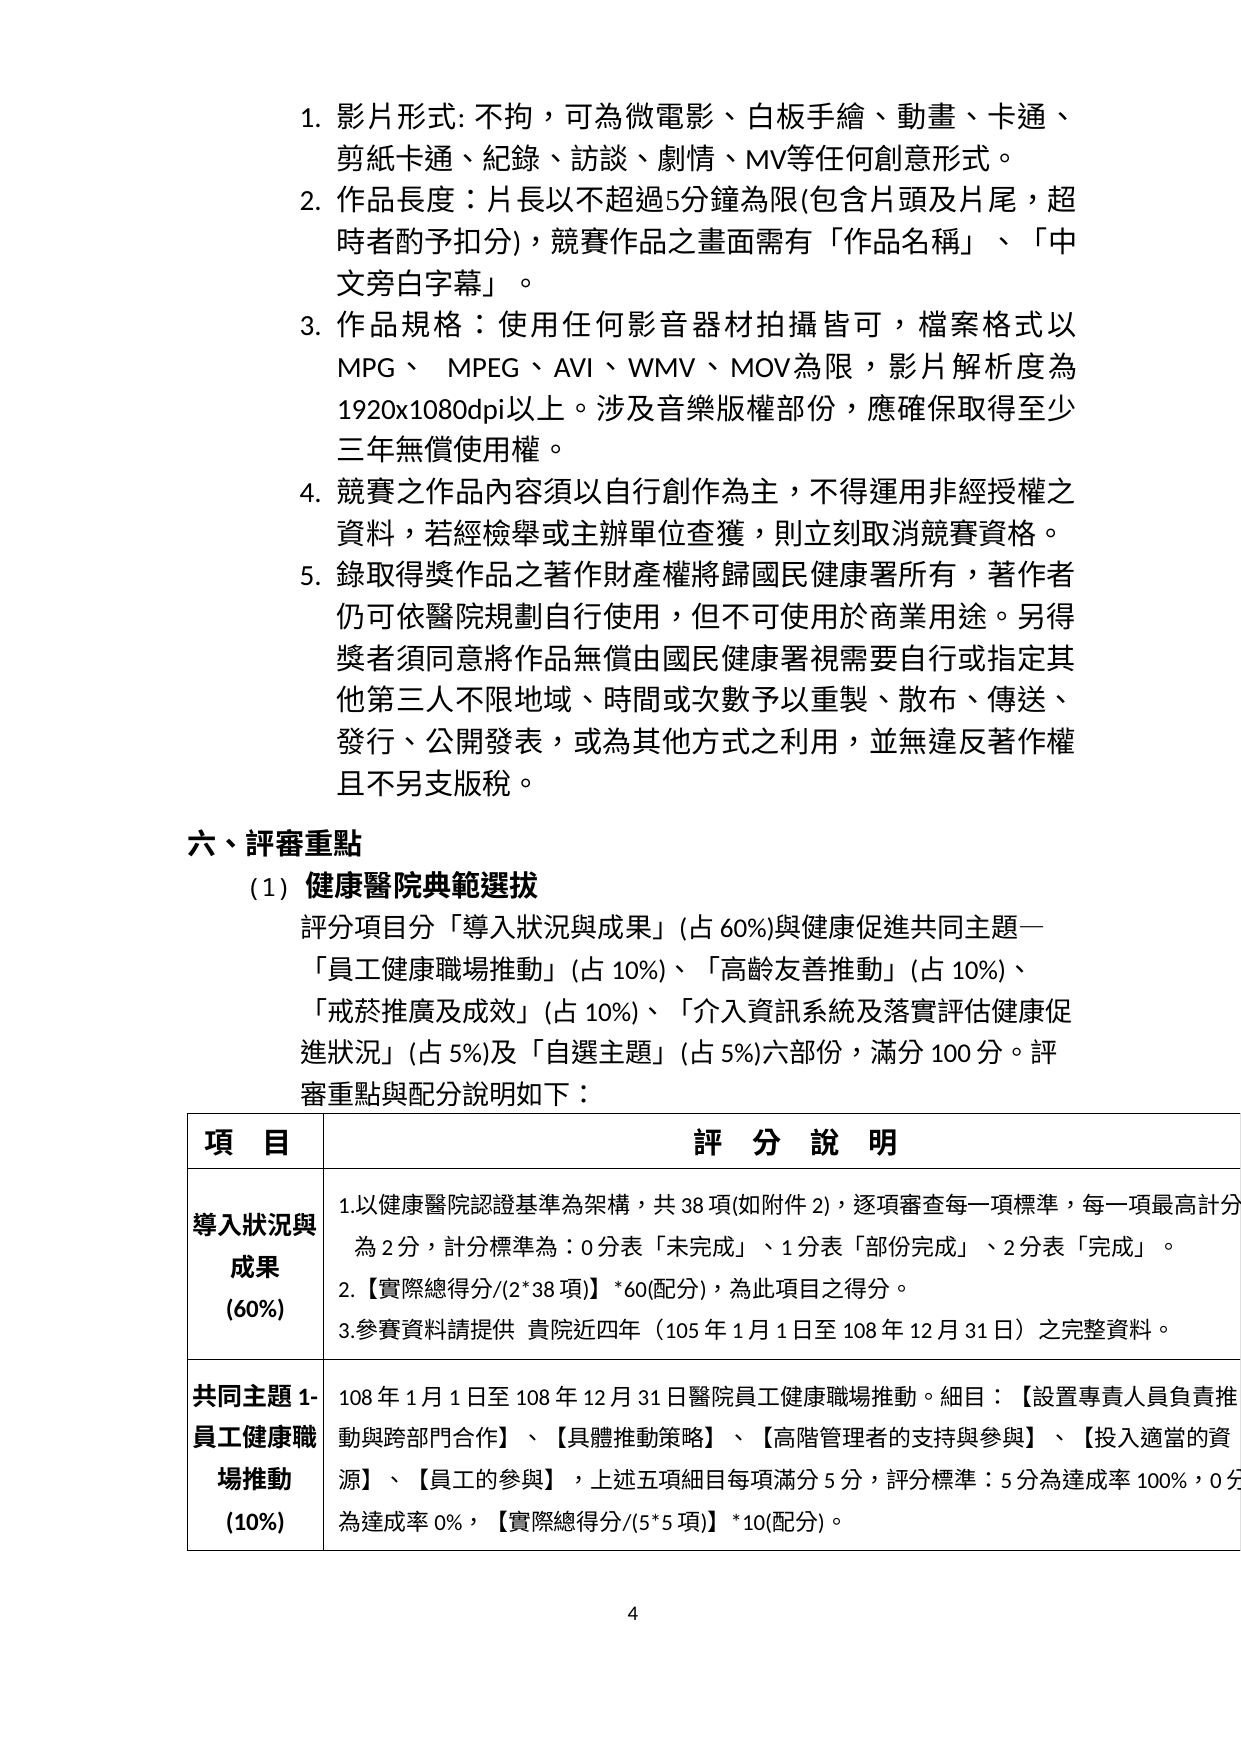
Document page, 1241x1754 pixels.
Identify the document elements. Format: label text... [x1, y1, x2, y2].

table_header 評 分 說 明 [324, 1114, 1240, 1167]
table_header 項 目 [188, 1114, 323, 1167]
text 評分項目分「導入狀況與成果」(占60%)與健康促進共同主題—「員工健康職場推動」(占10%)、「高齡友善推動」(占10%)、「戒菸推廣及成效」(占10%)、「介入資訊系統及落實評估健康促進狀況」(占5%)及「自選主題」(占5%)六部份，滿分100分。評審重點與配分說明如下： [300, 904, 1078, 1113]
list 競賽之作品內容須以自行創作為主，不得運用非經授權之資料，若經檢舉或主辦單位查獲，則立刻取消競賽資格。 [299, 469, 1078, 552]
text 六、評審重點 [187, 821, 1078, 863]
list 作品長度：片長以不超過5分鐘為限(包含片頭及片尾，超時者酌予扣分)，競賽作品之畫面需有「作品名稱」、「中文旁白字幕」。 [299, 177, 1078, 302]
list 影片形式: 不拘，可為微電影、白板手繪、動畫、卡通、剪紙卡通、紀錄、訪談、劇情、MV等任何創意形式。 [299, 94, 1078, 177]
list 健康醫院典範選拔 [246, 863, 1078, 904]
table_cell 導入狀況與成果 (60%) [188, 1169, 323, 1359]
table_cell 共同主題1- 員工健康職場推動 (10%) [188, 1360, 323, 1550]
list 作品規格：使用任何影音器材拍攝皆可，檔案格式以 MPG、 MPEG、AVI、WMV、MOV為限，影片解析度為1920x1080dpi以上。涉及音樂版權部份，應確保取得至少三年無償使用權。 [299, 302, 1078, 469]
list 錄取得獎作品之著作財產權將歸國民健康署所有，著作者仍可依醫院規劃自行使用，但不可使用於商業用途。另得獎者須同意將作品無償由國民健康署視需要自行或指定其他第三人不限地域、時間或次數予以重製、散布、傳送、發行、公開發表，或為其他方式之利用，並無違反著作權，且不另支版稅。 [299, 552, 1078, 802]
table_cell 108年1月1日至108年12月31日醫院員工健康職場推動。細目：【設置專責人員負責推動與跨部門合作】、【具體推動策略】、【高階管理者的支持與參與】、【投入適當的資源】、【員工的參與】，上述五項細目每項滿分5分，評分標準：5分為達成率100%，0分為達成率0%，【實際總得分/(5*5項)】*10(配分)。 [324, 1360, 1240, 1550]
table_cell 1.以健康醫院認證基準為架構，共38項(如附件2)，逐項審查每一項標準，每一項最高計分為2分，計分標準為：0分表「未完成」、1分表「部份完成」、2分表「完成」。 2.【實際總得分/(2*38項)】*60(配分)，為此項目之得分。 3.參賽資料請提供 貴院近四年（105年1月1日至108年12月31日）之完整資料。 [324, 1169, 1240, 1359]
